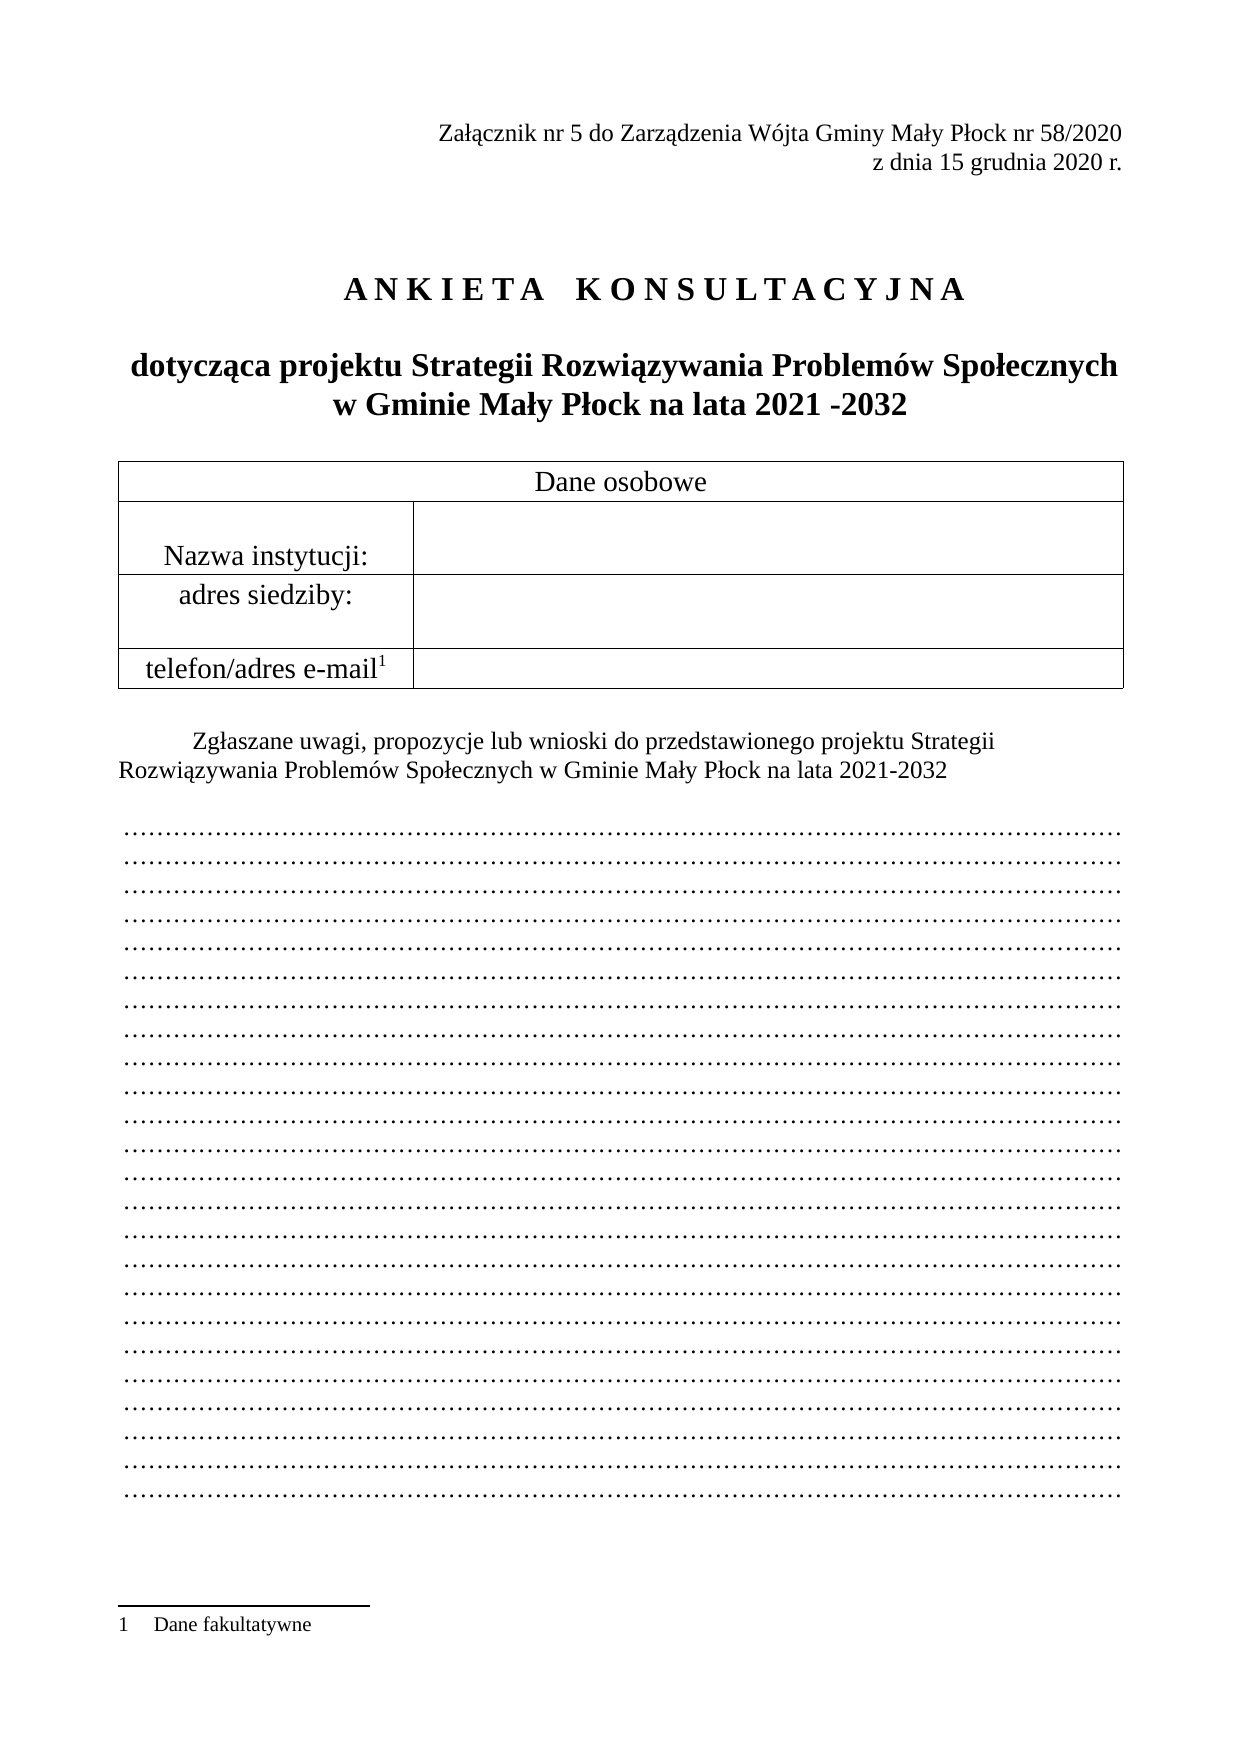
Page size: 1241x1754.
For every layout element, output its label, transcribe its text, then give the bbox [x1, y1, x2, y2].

table_cell Nazwa instytucji: [119, 502, 413, 574]
text z dnia 15 grudnia 2020 r. [118, 147, 1122, 176]
table_cell [414, 575, 1123, 647]
table_cell adres siedziby: [119, 575, 413, 647]
table_header Dane osobowe [119, 462, 1123, 501]
table_cell [414, 649, 1123, 687]
text Zgłaszane uwagi, propozycje lub wnioski do przedstawionego projektu Strategii Rozwiązywania Problemów Społecznych w Gminie Mały Płock na lata 2021-2032 [118, 726, 1122, 784]
text Załącznik nr 5 do Zarządzenia Wójta Gminy Mały Płock nr 58/2020 [118, 118, 1122, 147]
text ……………………………………………………………………………………………………………………………………………………………………………………………………………………………………………………………………………………………………………………………………………………………………………………………………………………………………………………………………………………………………………………………………………………………………………………………………………………………………………………………………………………………………………………………………………………………………………………………………………………………………………………………………………………………………………………………………………………………………………………………………………………………………………………………………………………………………………………………………………………………………………………………………………………………………………………………………………………………………………………………………………………………………………………………………………………………………………………………………………………………………………………………………………………………………………………………………………………………………………………………………………………………………………………………………………………………………………………………………………………………………………………………………………………………………………………………………………………………………………………………………………………………………………………………………………………………………………………………………………………………………………………………………………………………………………………………………………………………………………………………………………………………………………………………………………………………………………………………………………………………………………………………………………………………………………………………………………………………………………………………… [118, 812, 1122, 1502]
text dotycząca projektu Strategii Rozwiązywania Problemów Społecznych w Gminie Mały Płock na lata 2021 -2032 [118, 346, 1122, 422]
table_cell telefon/adres e-mail [119, 649, 413, 687]
table_cell [414, 502, 1123, 574]
text A N K I E T A K O N S U L T A C Y J N A [118, 269, 1122, 307]
